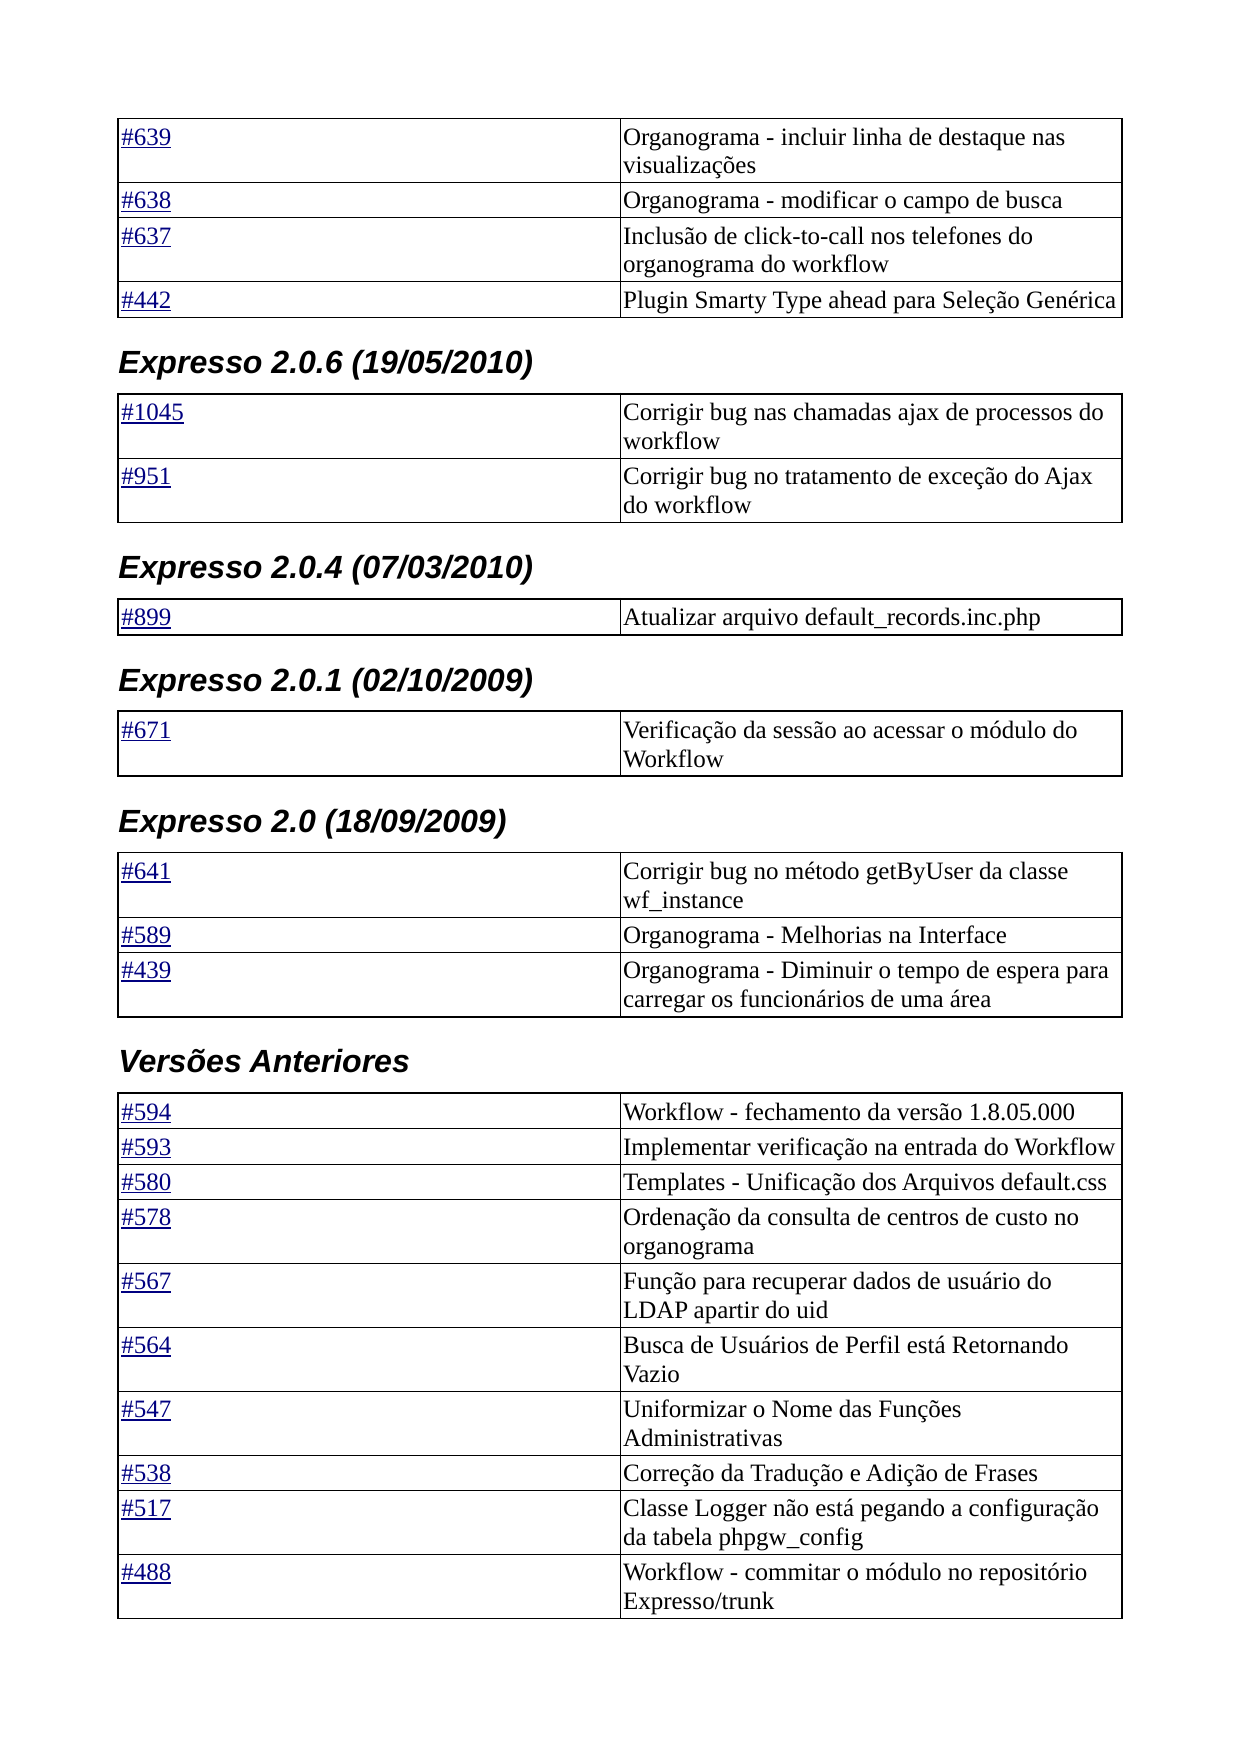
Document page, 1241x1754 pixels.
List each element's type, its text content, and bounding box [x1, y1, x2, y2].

table_cell Classe Logger não está pegando a configuração da tabela phpgw_config [621, 1491, 1121, 1554]
table_header Corrigir bug nas chamadas ajax de processos do workflow [621, 395, 1121, 458]
table_header #671 [119, 712, 620, 775]
table_header #899 [119, 600, 620, 634]
table_cell #638 [119, 183, 620, 217]
table_cell Correção da Tradução e Adição de Frases [621, 1456, 1121, 1490]
table_cell #488 [119, 1555, 620, 1618]
table_cell #639 [119, 119, 620, 182]
table_cell #567 [119, 1264, 620, 1327]
table_cell #637 [119, 218, 620, 281]
table_cell #580 [119, 1165, 620, 1199]
subtitle Versões Anteriores [118, 1043, 1122, 1079]
table_cell #951 [119, 459, 620, 522]
table_cell #593 [119, 1129, 620, 1163]
table_cell Inclusão de click-to-call nos telefones do organograma do workflow [621, 218, 1121, 281]
table_cell Templates - Unificação dos Arquivos default.css [621, 1165, 1121, 1199]
table_cell #442 [119, 282, 620, 316]
table_cell Organograma - Diminuir o tempo de espera para carregar os funcionários de uma área [621, 953, 1121, 1016]
table_header Atualizar arquivo default_records.inc.php [621, 600, 1121, 634]
table_header Corrigir bug no método getByUser da classe wf_instance [621, 853, 1121, 917]
table_cell Implementar verificação na entrada do Workflow [621, 1129, 1121, 1163]
subtitle Expresso 2.0.4 (07/03/2010) [118, 548, 1122, 585]
table_cell #589 [119, 918, 620, 952]
table_header Workflow - fechamento da versão 1.8.05.000 [621, 1094, 1121, 1128]
subtitle Expresso 2.0 (18/09/2009) [118, 802, 1122, 839]
table_cell #439 [119, 953, 620, 1016]
table_cell Função para recuperar dados de usuário do LDAP apartir do uid [621, 1264, 1121, 1327]
table_cell Plugin Smarty Type ahead para Seleção Genérica [621, 282, 1121, 316]
table_cell Workflow - commitar o módulo no repositório Expresso/trunk [621, 1555, 1121, 1618]
table_cell #564 [119, 1328, 620, 1391]
table_cell #517 [119, 1491, 620, 1554]
table_cell Ordenação da consulta de centros de custo no organograma [621, 1200, 1121, 1263]
table_cell Organograma - modificar o campo de busca [621, 183, 1121, 217]
table_cell #538 [119, 1456, 620, 1490]
table_cell Organograma - incluir linha de destaque nas visualizações [621, 119, 1121, 182]
table_cell #547 [119, 1392, 620, 1454]
subtitle Expresso 2.0.6 (19/05/2010) [118, 343, 1122, 380]
table_header Verificação da sessão ao acessar o módulo do Workflow [621, 712, 1121, 775]
table_header #594 [119, 1094, 620, 1128]
table_header #1045 [119, 395, 620, 458]
table_cell Organograma - Melhorias na Interface [621, 918, 1121, 952]
table_cell Corrigir bug no tratamento de exceção do Ajax do workflow [621, 459, 1121, 522]
table_cell Uniformizar o Nome das Funções Administrativas [621, 1392, 1121, 1454]
table_cell Busca de Usuários de Perfil está Retornando Vazio [621, 1328, 1121, 1391]
table_cell #578 [119, 1200, 620, 1263]
subtitle Expresso 2.0.1 (02/10/2009) [118, 661, 1122, 698]
table_header #641 [119, 853, 620, 917]
